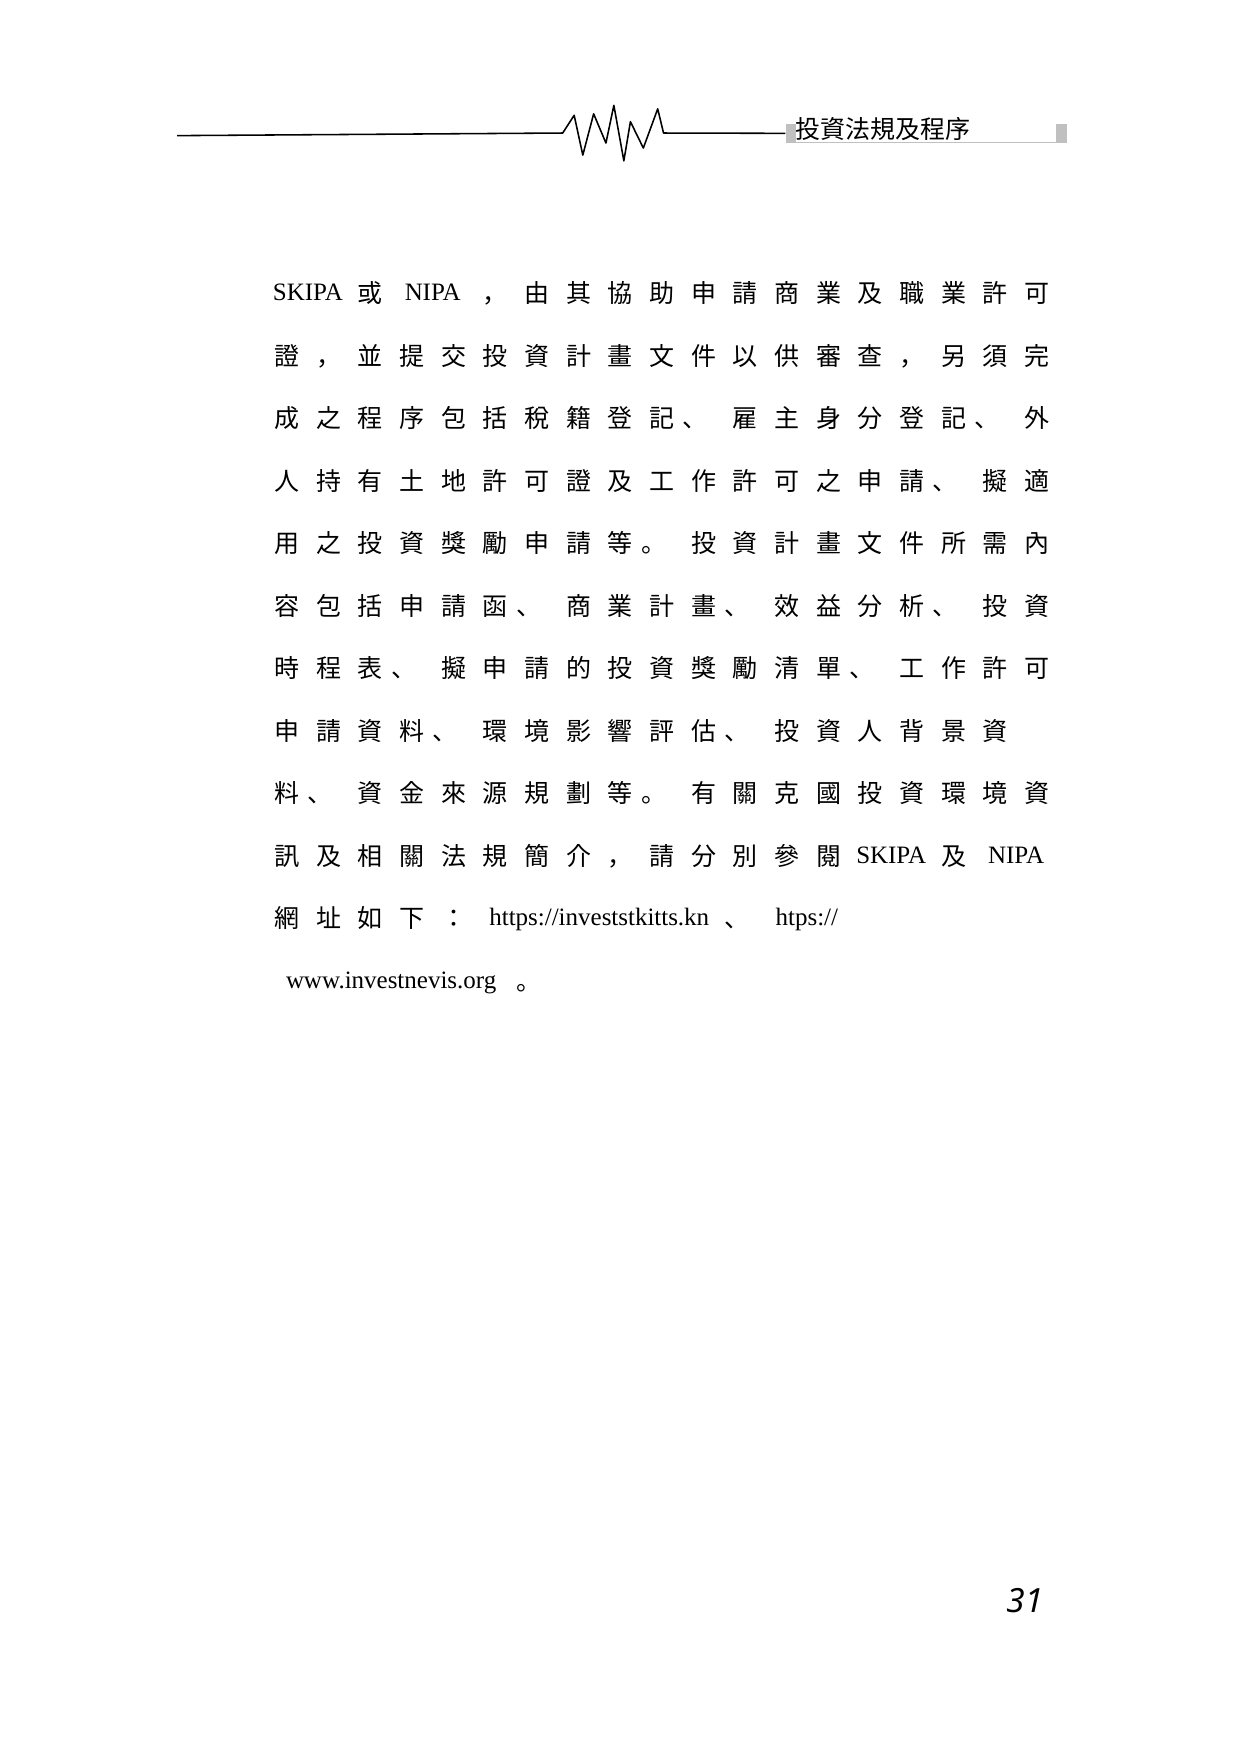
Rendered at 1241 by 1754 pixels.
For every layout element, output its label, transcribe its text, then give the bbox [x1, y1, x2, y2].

text SKIPA或NIPA，由其協助申請商業及職業許可證，並提交投資計畫文件以供審查，另須完成之程序包括稅籍登記、雇主身分登記、外人持有土地許可證及工作許可之申請、擬適用之投資獎勵申請等。投資計畫文件所需內容包括申請函、商業計畫、效益分析、投資時程表、擬申請的投資獎勵清單、工作許可申請資料、環境影響評估、投資人背景資料、資金來源規劃等。有關克國投資環境資訊及相關法規簡介，請分別參閱SKIPA及NIPA網址如下：https://investstkitts.kn、htps://www.investnevis.org。 [183, 250, 1058, 1000]
